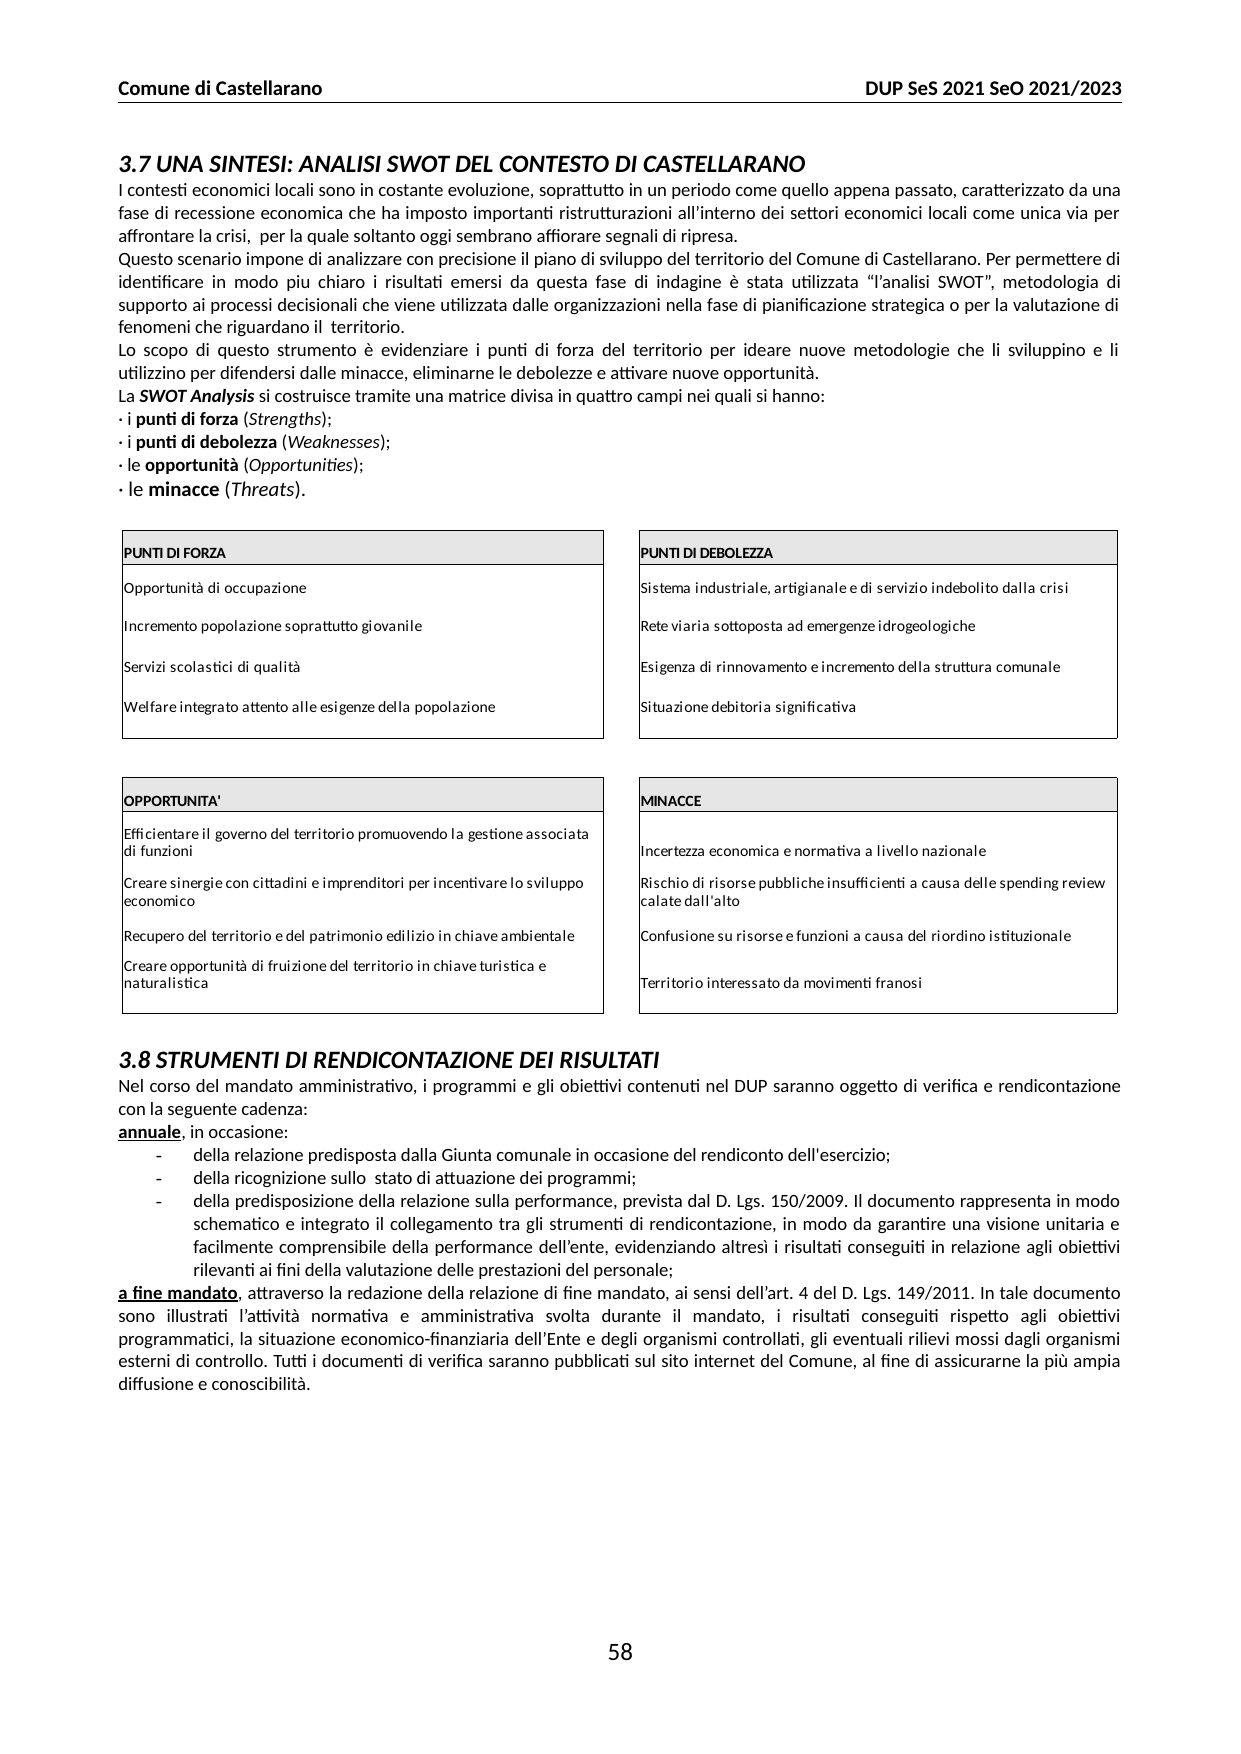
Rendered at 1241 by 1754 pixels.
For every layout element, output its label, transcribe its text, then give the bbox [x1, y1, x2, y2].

subtitle 3.8 STRUMENTI DI RENDICONTAZIONE DEI RISULTATI [118, 1044, 1122, 1074]
text · le minacce (Threats). [118, 476, 1122, 502]
list della predisposizione della relazione sulla performance, prevista dal D. Lgs. 150/2009. Il documento rappresenta in modo schematico e integrato il collegamento tra gli strumenti di rendicontazione, in modo da garantire una visione unitaria e facilmente comprensibile della performance dell’ente, evidenziando altresì i risultati conseguiti in relazione agli obiettivi rilevanti ai fini della valutazione delle prestazioni del personale; [156, 1189, 1122, 1281]
list della ricognizione sullo stato di attuazione dei programmi; [156, 1166, 1122, 1189]
text Lo scopo di questo strumento è evidenziare i punti di forza del territorio per ideare nuove metodologie che li sviluppino e li utilizzino per difendersi dalle minacce, eliminarne le debolezze e attivare nuove opportunità. [118, 339, 1122, 384]
text Nel corso del mandato amministrativo, i programmi e gli obiettivi contenuti nel DUP saranno oggetto di verifica e rendicontazione con la seguente cadenza: [118, 1074, 1122, 1120]
text a fine mandato, attraverso la redazione della relazione di fine mandato, ai sensi dell’art. 4 del D. Lgs. 149/2011. In tale documento sono illustrati l’attività normativa e amministrativa svolta durante il mandato, i risultati conseguiti rispetto agli obiettivi programmatici, la situazione economico-finanziaria dell’Ente e degli organismi controllati, gli eventuali rilievi mossi dagli organismi esterni di controllo. Tutti i documenti di verifica saranno pubblicati sul sito internet del Comune, al fine di assicurarne la più ampia diffusione e conoscibilità. [118, 1281, 1122, 1395]
subtitle 3.7 UNA SINTESI: ANALISI SWOT DEL CONTESTO DI CASTELLARANO [118, 148, 1122, 178]
text Questo scenario impone di analizzare con precisione il piano di sviluppo del territorio del Comune di Castellarano. Per permettere di identificare in modo piu chiaro i risultati emersi da questa fase di indagine è stata utilizzata “l’analisi SWOT”, metodologia di supporto ai processi decisionali che viene utilizzata dalle organizzazioni nella fase di pianificazione strategica o per la valutazione di fenomeni che riguardano il territorio. [118, 247, 1122, 339]
text annuale, in occasione: [118, 1120, 1122, 1143]
text · le opportunità (Opportunities); [118, 453, 1122, 476]
text · i punti di debolezza (Weaknesses); [118, 430, 1122, 453]
text I contesti economici locali sono in costante evoluzione, soprattutto in un periodo come quello appena passato, caratterizzato da una fase di recessione economica che ha imposto importanti ristrutturazioni all’interno dei settori economici locali come unica via per affrontare la crisi, per la quale soltanto oggi sembrano affiorare segnali di ripresa. [118, 178, 1122, 247]
list della relazione predisposta dalla Giunta comunale in occasione del rendiconto dell'esercizio; [156, 1143, 1122, 1166]
text · i punti di forza (Strengths); [118, 407, 1122, 430]
text La SWOT Analysis si costruisce tramite una matrice divisa in quattro campi nei quali si hanno: [118, 384, 1122, 407]
